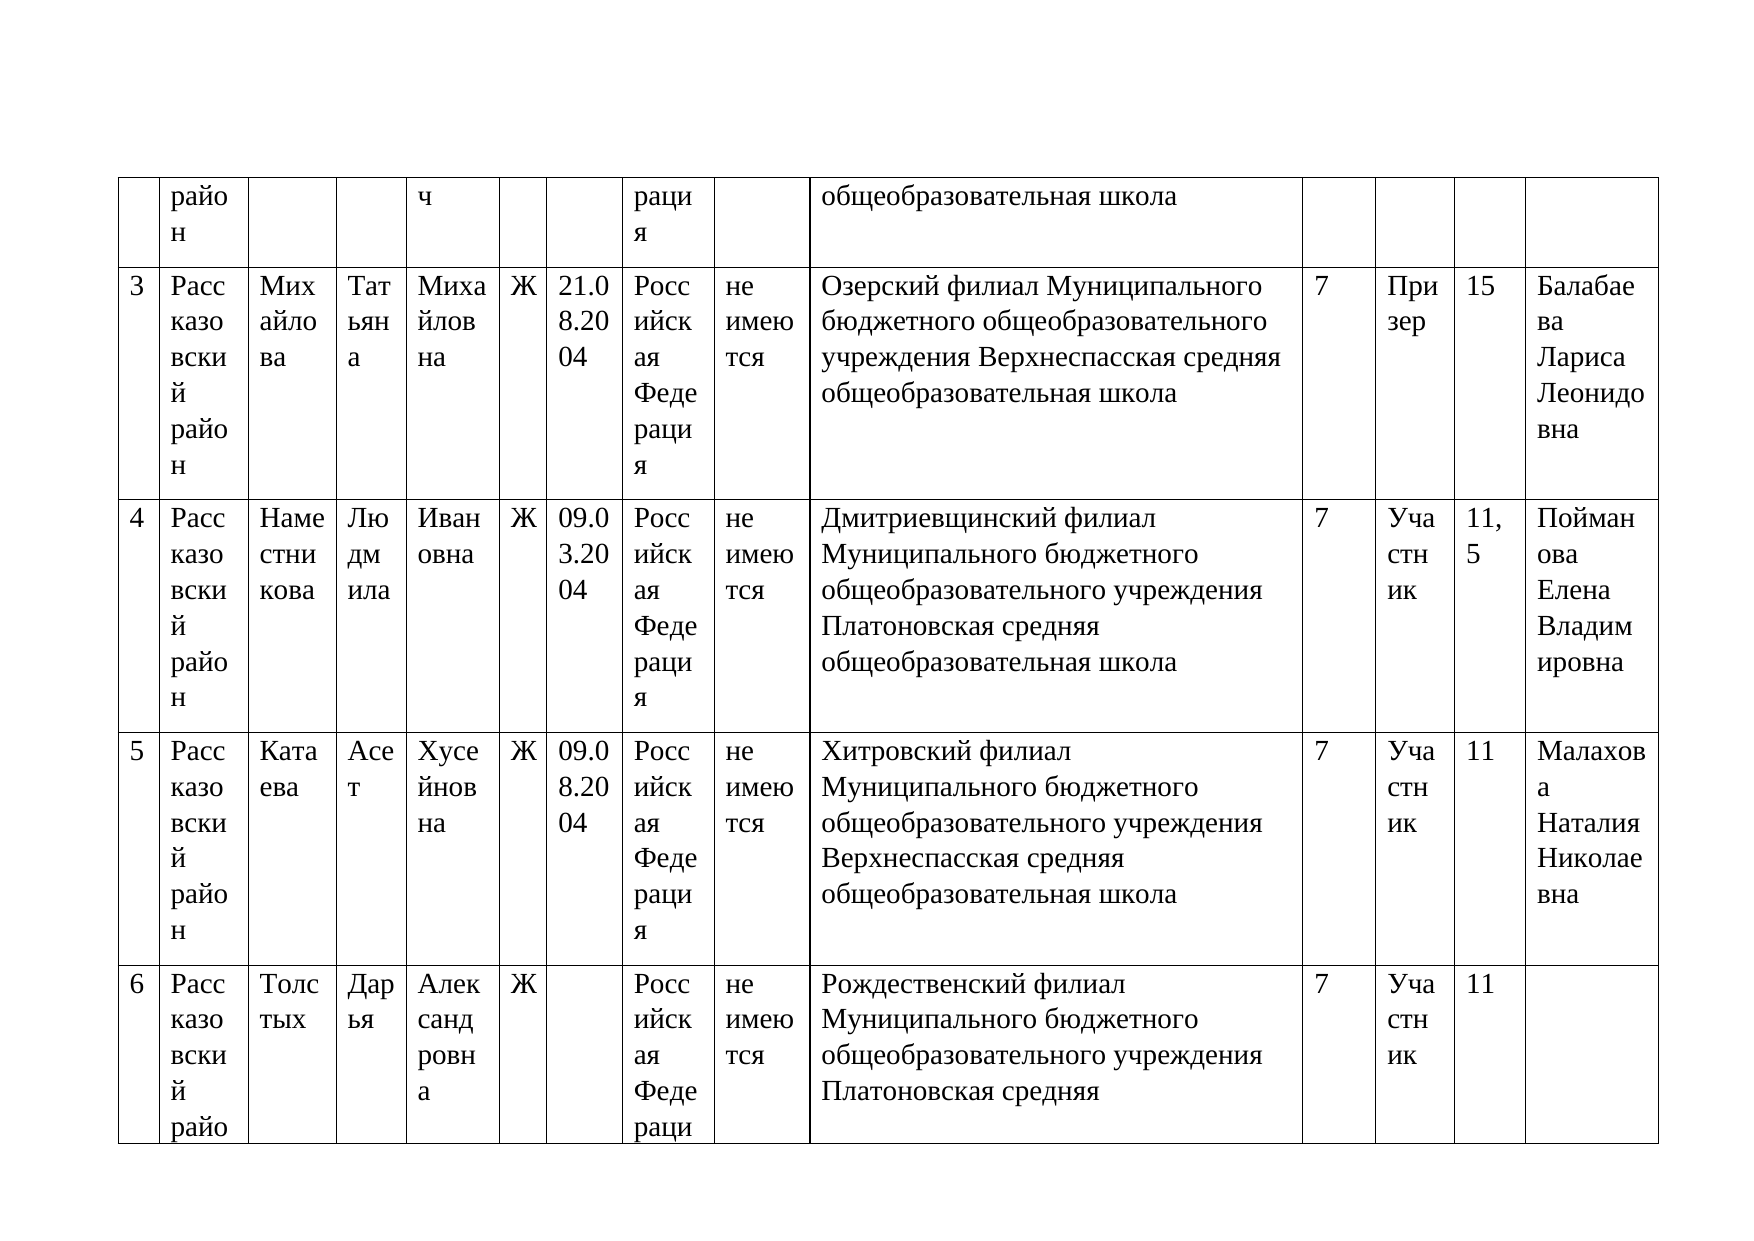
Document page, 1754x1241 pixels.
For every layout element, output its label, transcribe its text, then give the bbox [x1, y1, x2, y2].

table_cell Российская Федерация [623, 500, 714, 732]
table_cell 4 [119, 500, 159, 732]
table_cell 11,5 [1455, 500, 1525, 732]
table_cell [547, 966, 622, 1143]
table_cell Рождественский филиал Муниципального бюджетного общеобразовательного учреждения Платоновская средняя [811, 966, 1302, 1143]
table_cell Российская Федераци [623, 966, 714, 1143]
table_cell 5 [119, 733, 159, 965]
table_cell Российская Федерация [623, 733, 714, 965]
table_cell Толстых [249, 966, 336, 1143]
table_cell 7 [1303, 268, 1375, 499]
table_cell Рассказовский район [160, 268, 248, 499]
table_cell Михайловна [407, 268, 499, 499]
table_cell Ж [500, 268, 546, 499]
table_cell общеобразовательная школа [811, 178, 1302, 267]
table_cell Участник [1376, 733, 1454, 965]
table_cell Ивановна [407, 500, 499, 732]
table_cell [337, 178, 406, 267]
table_cell Ж [500, 500, 546, 732]
table_cell Пойманова Елена Владимировна [1526, 500, 1658, 732]
table_cell Участник [1376, 500, 1454, 732]
table_cell Рассказовский райо [160, 966, 248, 1143]
table_cell Михайлова [249, 268, 336, 499]
table_cell Озерский филиал Муниципального бюджетного общеобразовательного учреждения Верхнеспасская средняя общеобразовательная школа [811, 268, 1302, 499]
table_cell [500, 178, 546, 267]
table_cell 11 [1455, 966, 1525, 1143]
table_cell Дарья [337, 966, 406, 1143]
table_cell [715, 178, 809, 267]
table_cell Ж [500, 733, 546, 965]
table_cell 7 [1303, 500, 1375, 732]
table_cell Наместникова [249, 500, 336, 732]
table_cell Рассказовский район [160, 500, 248, 732]
table_cell район [160, 178, 248, 267]
table_cell Призер [1376, 268, 1454, 499]
table_cell не имеются [715, 733, 809, 965]
table_cell [1303, 178, 1375, 267]
table_cell Хусейновна [407, 733, 499, 965]
table_cell Российская Федерация [623, 268, 714, 499]
table_cell [547, 178, 622, 267]
table_cell Балабаева Лариса Леонидовна [1526, 268, 1658, 499]
table_cell 09.08.2004 [547, 733, 622, 965]
table_cell Хитровский филиал Муниципального бюджетного общеобразовательного учреждения Верхнеспасская средняя общеобразовательная школа [811, 733, 1302, 965]
table_cell не имеются [715, 500, 809, 732]
table_cell 3 [119, 268, 159, 499]
table_cell [249, 178, 336, 267]
table_cell ч [407, 178, 499, 267]
table_cell [1376, 178, 1454, 267]
table_cell не имеются [715, 268, 809, 499]
table_cell не имеются [715, 966, 809, 1143]
table_cell Дмитриевщинский филиал Муниципального бюджетного общеобразовательного учреждения Платоновская средняя общеобразовательная школа [811, 500, 1302, 732]
table_cell [1455, 178, 1525, 267]
table_cell [1526, 178, 1658, 267]
table_cell Ж [500, 966, 546, 1143]
table_cell Людмила [337, 500, 406, 732]
table_cell Асет [337, 733, 406, 965]
table_cell Александровна [407, 966, 499, 1143]
table_cell [119, 178, 159, 267]
table_cell 7 [1303, 733, 1375, 965]
table_cell 09.03.2004 [547, 500, 622, 732]
table_cell Участник [1376, 966, 1454, 1143]
table_cell Катаева [249, 733, 336, 965]
table_cell [1526, 966, 1658, 1143]
table_cell рация [623, 178, 714, 267]
table_cell 15 [1455, 268, 1525, 499]
table_cell 7 [1303, 966, 1375, 1143]
table_cell 11 [1455, 733, 1525, 965]
table_cell Рассказовский район [160, 733, 248, 965]
table_cell 21.08.2004 [547, 268, 622, 499]
table_cell Татьяна [337, 268, 406, 499]
table_cell 6 [119, 966, 159, 1143]
table_cell Малахова Наталия Николаевна [1526, 733, 1658, 965]
